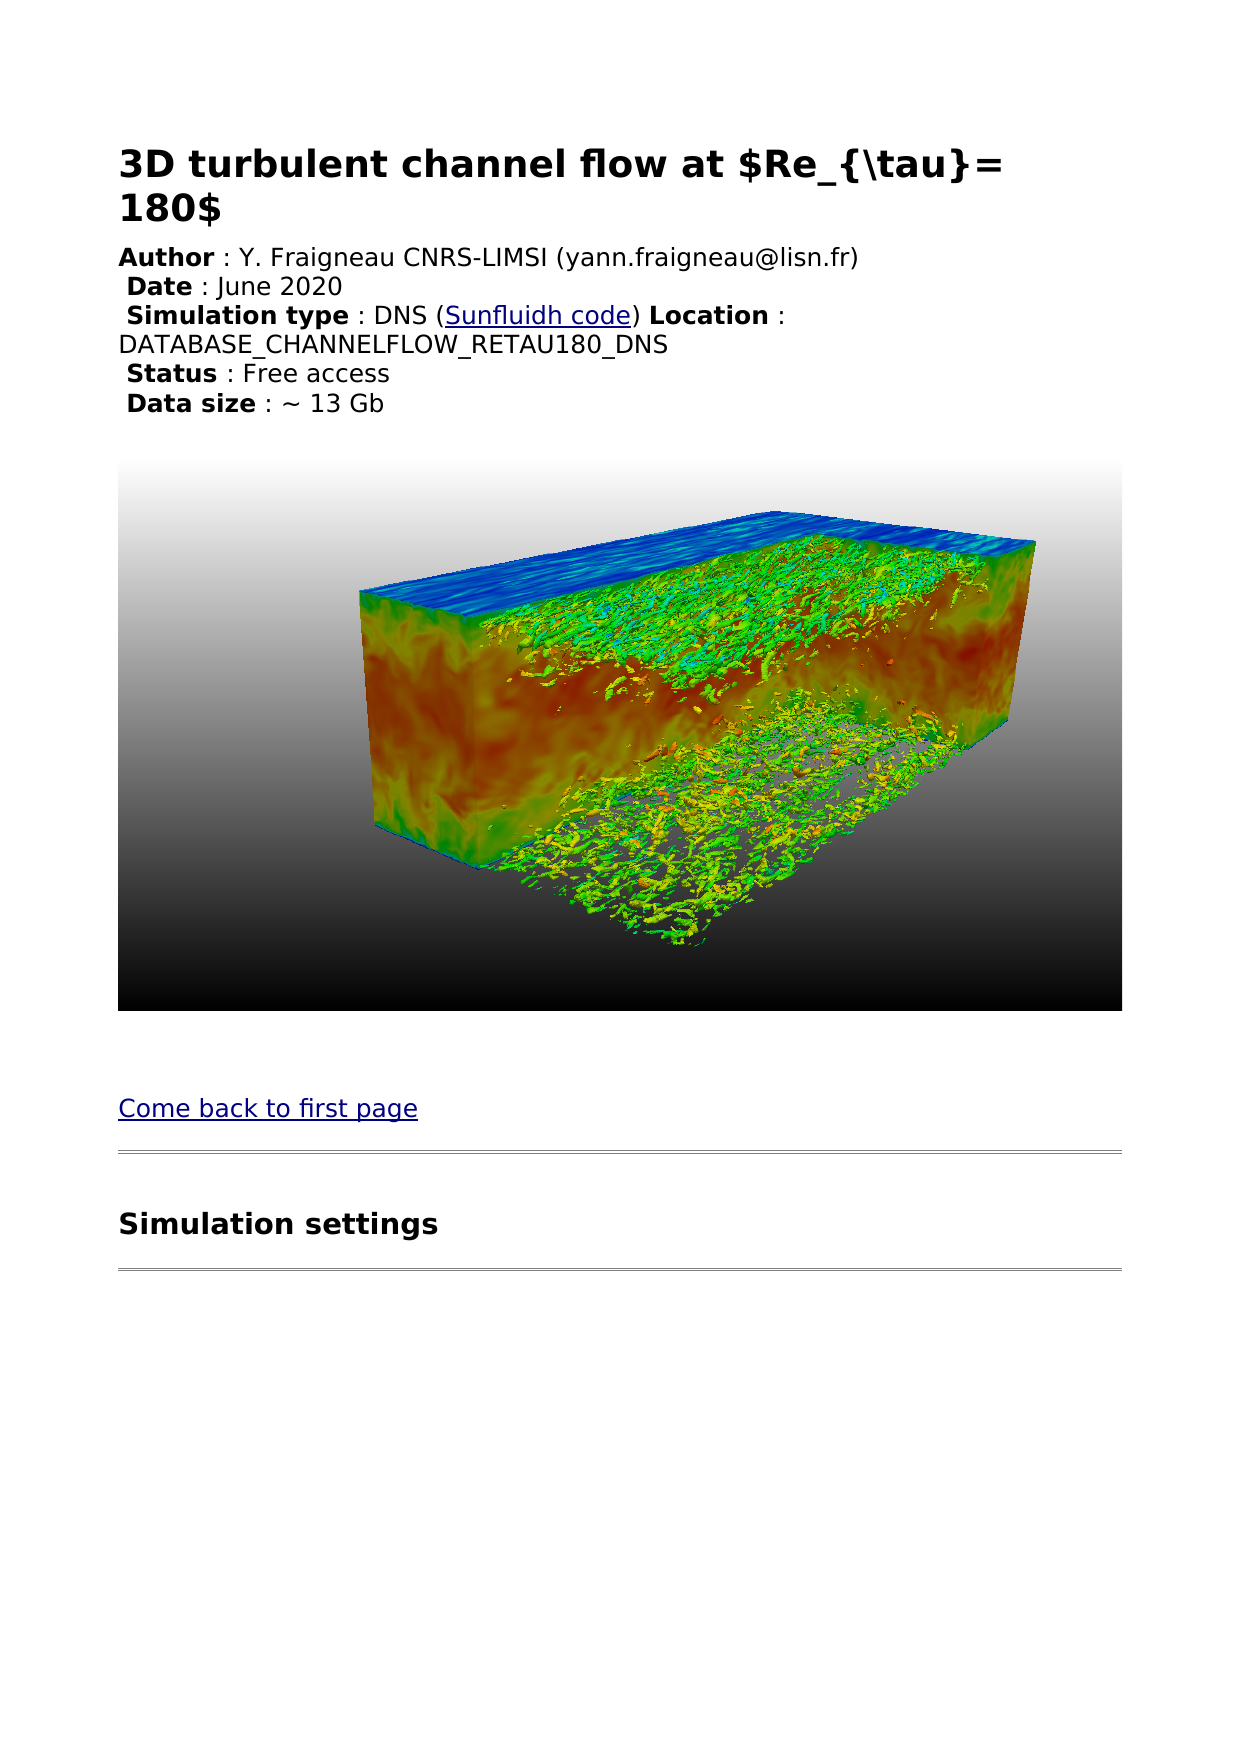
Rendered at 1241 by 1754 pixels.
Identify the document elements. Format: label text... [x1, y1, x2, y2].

subtitle Simulation settings [118, 1207, 1122, 1241]
picture [118, 459, 1123, 1011]
text Author : Y. Fraigneau CNRS-LIMSI (yann.fraigneau@lisn.fr) Date : June 2020 Simulation type : DNS (Sunfluidh code) Location : DATABASE_CHANNELFLOW_RETAU180_DNS Status : Free access Data size : ~ 13 Gb [118, 243, 1122, 447]
text Come back to first page [118, 1094, 1122, 1123]
subtitle 3D turbulent channel flow at $Re_{\tau}= 180$ [118, 143, 1122, 230]
